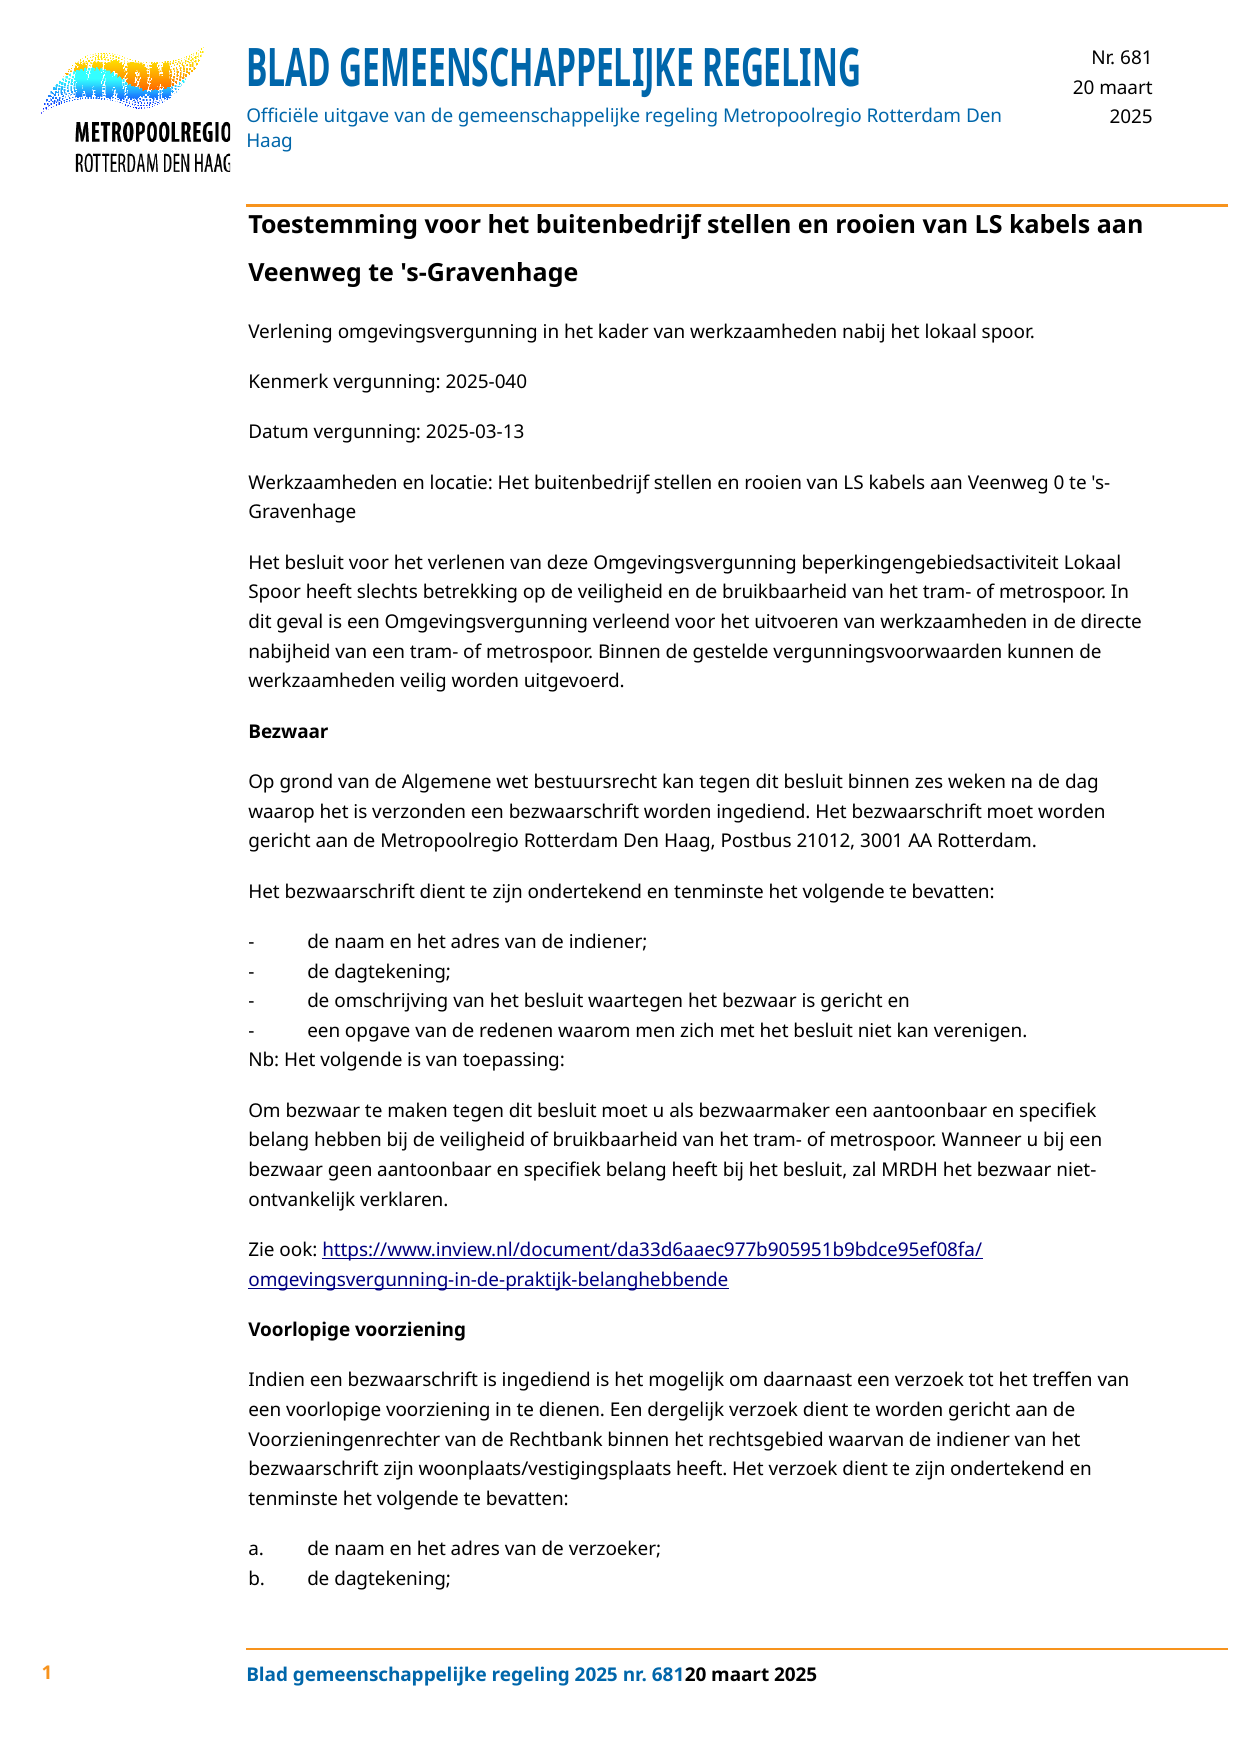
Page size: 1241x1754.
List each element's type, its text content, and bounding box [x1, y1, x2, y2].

text Verlening omgevingsvergunning in het kader van werkzaamheden nabij het lokaal spoor. [248, 318, 1152, 344]
text Op grond van de Algemene wet bestuursrecht kan tegen dit besluit binnen zes weken na de dag waarop het is verzonden een bezwaarschrift worden ingediend. Het bezwaarschrift moet worden gericht aan de Metropoolregio Rotterdam Den Haag, Postbus 21012, 3001 AA Rotterdam. [248, 768, 1152, 853]
text Toestemming voor het buitenbedrijf stellen en rooien van LS kabels aan Veenweg te 's-Gravenhage [248, 207, 1152, 288]
text Werkzaamheden en locatie: Het buitenbedrijf stellen en rooien van LS kabels aan Veenweg 0 te 's-Gravenhage [248, 469, 1152, 524]
list de omschrijving van het besluit waartegen het bezwaar is gericht en [248, 987, 1152, 1013]
list de naam en het adres van de indiener; [248, 928, 1152, 954]
text Om bezwaar te maken tegen dit besluit moet u als bezwaarmaker een aantoonbaar en specifiek belang hebben bij de veiligheid of bruikbaarheid van het tram- of metrospoor. Wanneer u bij een bezwaar geen aantoonbaar en specifiek belang heeft bij het besluit, zal MRDH het bezwaar niet-ontvankelijk verklaren. [248, 1097, 1152, 1212]
picture [41, 47, 231, 172]
text Voorlopige voorziening [248, 1316, 1152, 1342]
text Bezwaar [248, 718, 1152, 744]
text Indien een bezwaarschrift is ingediend is het mogelijk om daarnaast een verzoek tot het treffen van een voorlopige voorziening in te dienen. Een dergelijk verzoek dient te worden gericht aan de Voorzieningenrechter van de Rechtbank binnen het rechtsgebied waarvan de indiener van het bezwaarschrift zijn woonplaats/vestigingsplaats heeft. Het verzoek dient te zijn ondertekend en tenminste het volgende te bevatten: [248, 1367, 1152, 1511]
list de dagtekening; [248, 1565, 1152, 1591]
text Datum vergunning: 2025-03-13 [248, 419, 1152, 444]
text Het besluit voor het verlenen van deze Omgevingsvergunning beperkingengebiedsactiviteit Lokaal Spoor heeft slechts betrekking op de veiligheid en de bruikbaarheid van het tram- of metrospoor. In dit geval is een Omgevingsvergunning verleend voor het uitvoeren van werkzaamheden in de directe nabijheid van een tram- of metrospoor. Binnen de gestelde vergunningsvoorwaarden kunnen de werkzaamheden veilig worden uitgevoerd. [248, 549, 1152, 693]
list de naam en het adres van de verzoeker; [248, 1535, 1152, 1561]
text Kenmerk vergunning: 2025-040 [248, 368, 1152, 394]
text Nb: Het volgende is van toepassing: [248, 1047, 1152, 1072]
list een opgave van de redenen waarom men zich met het besluit niet kan verenigen. [248, 1017, 1152, 1043]
text Het bezwaarschrift dient te zijn ondertekend en tenminste het volgende te bevatten: [248, 878, 1152, 904]
text Zie ook: https://www.inview.nl/document/da33d6aaec977b905951b9bdce95ef08fa/omgevingsvergunning-in-de-praktijk-belanghebbende [248, 1236, 1152, 1292]
list de dagtekening; [248, 958, 1152, 984]
